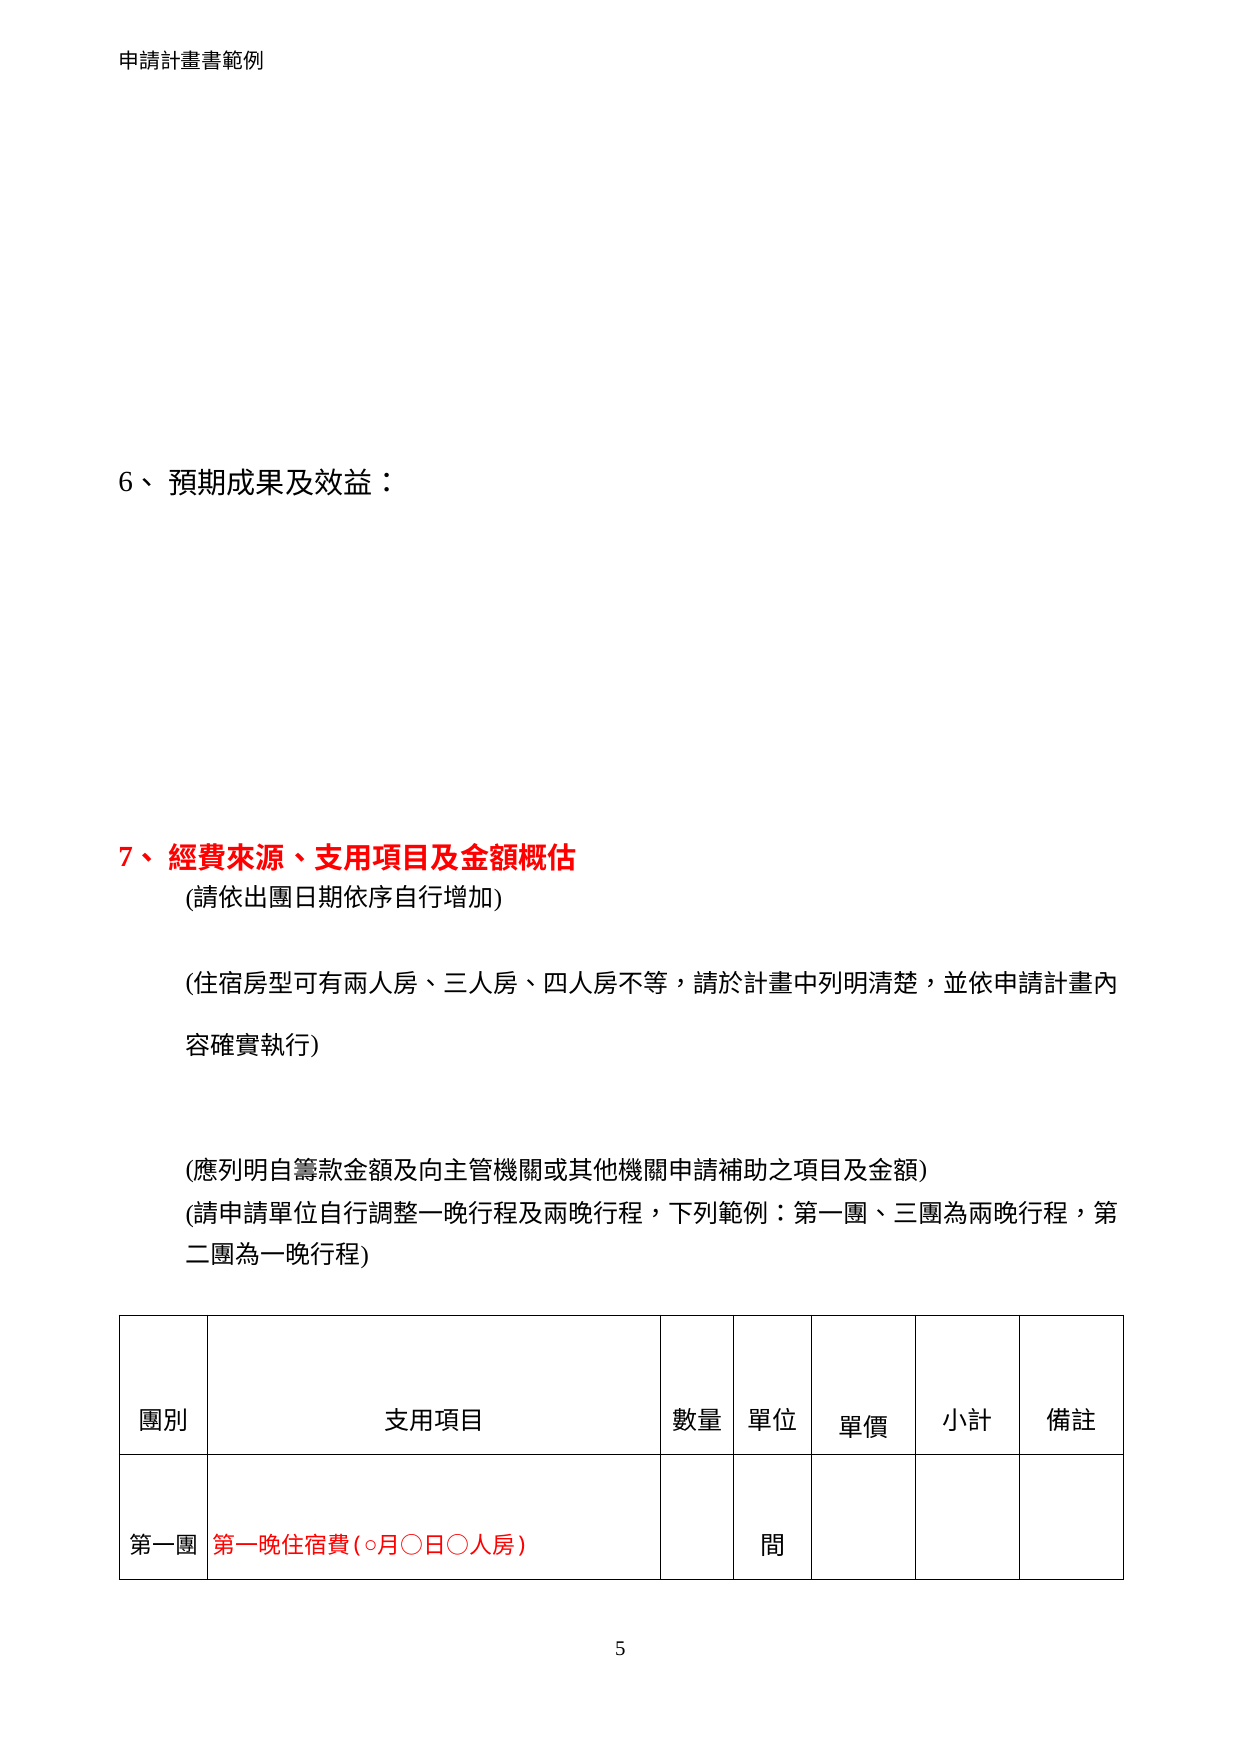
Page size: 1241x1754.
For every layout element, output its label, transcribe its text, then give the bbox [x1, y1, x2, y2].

table_cell 第一團 [120, 1455, 207, 1579]
table_header 支用項目 [208, 1316, 660, 1454]
text (住宿房型可有兩人房、三人房、四人房不等，請於計畫中列明清楚，並依申請計畫內容確實執行) [185, 939, 1122, 1064]
table_cell [812, 1455, 915, 1579]
table_header 數量 [661, 1316, 733, 1454]
table_cell 第一晚住宿費(○月○日○人房) [208, 1455, 660, 1579]
text (應列明自籌款金額及向主管機關或其他機關申請補助之項目及金額) [185, 1127, 1122, 1189]
table_cell [916, 1455, 1019, 1579]
text (請依出團日期依序自行增加) [185, 877, 1122, 913]
list 經費來源、支用項目及金額概估 [118, 814, 1122, 877]
table_header 備註 [1020, 1316, 1123, 1454]
list 預期成果及效益： [118, 439, 1122, 502]
table_cell [1020, 1455, 1123, 1579]
table_cell [661, 1455, 733, 1579]
text (請申請單位自行調整一晚行程及兩晚行程，下列範例：第一團、三團為兩晚行程，第二團為一晚行程) [185, 1193, 1122, 1271]
table_header 小計 [916, 1316, 1019, 1454]
table_header 團別 [120, 1316, 207, 1454]
table_cell 間 [734, 1455, 811, 1579]
table_header 單位 [734, 1316, 811, 1454]
table_header 單價 [812, 1316, 915, 1454]
